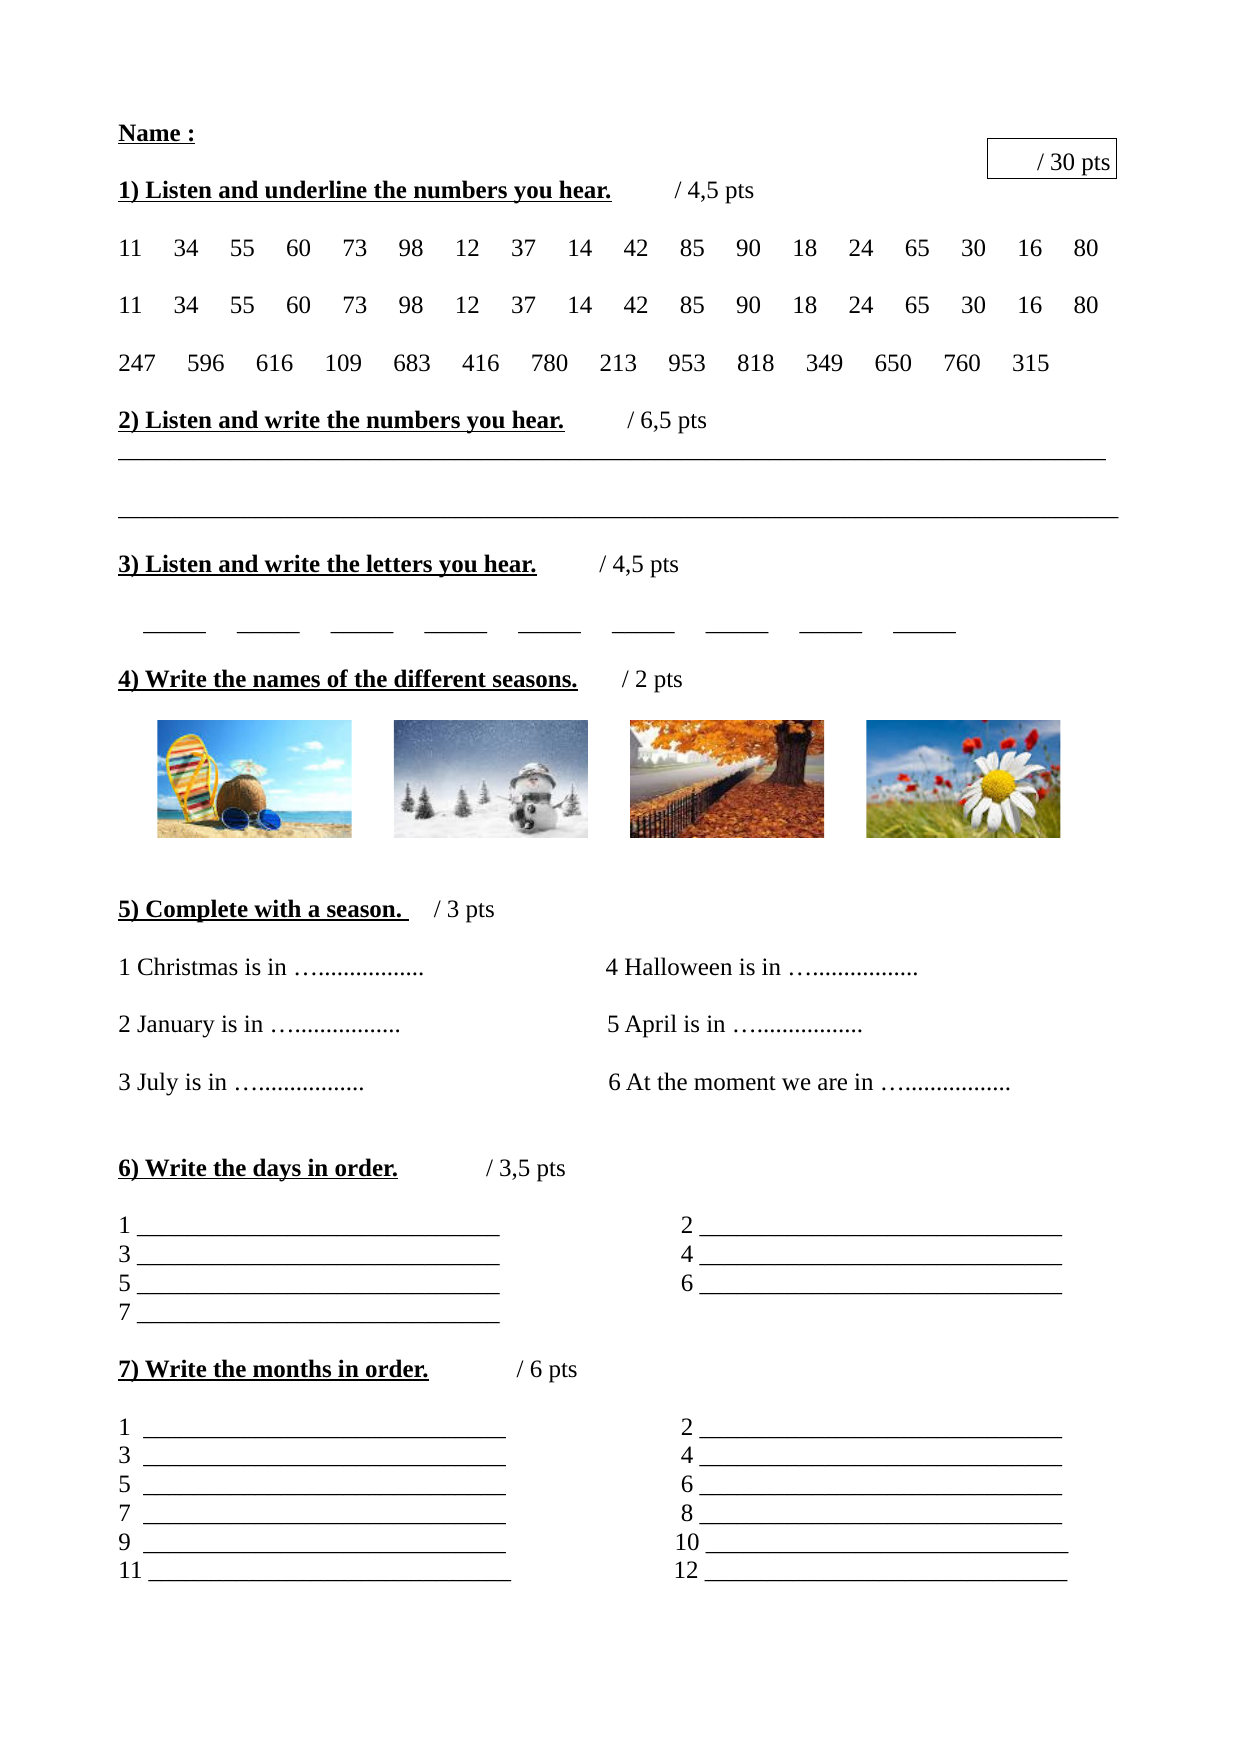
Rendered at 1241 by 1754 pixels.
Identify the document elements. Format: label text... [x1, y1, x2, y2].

text 247 596 616 109 683 416 780 213 953 818 349 650 760 315 [118, 348, 1122, 377]
text 1 Christmas is in …................. 4 Halloween is in …................. 2 January is in …................. 5 April is in …................. [118, 952, 1122, 1038]
text _______________________________________________________________________________ [118, 434, 1122, 463]
text 2) Listen and write the numbers you hear. / 6,5 pts [118, 406, 1122, 434]
text 6) Write the days in order. / 3,5 pts [118, 1153, 1122, 1182]
text ________________________________________________________________________________ 3) Listen and write the letters you hear. / 4,5 pts _____ _____ _____ _____ _____ _____ _____ _____ _____ [118, 463, 1122, 664]
text 3 July is in …................. 6 At the moment we are in …................. [118, 1067, 1122, 1096]
text 4) Write the names of the different seasons. / 2 pts [118, 664, 1122, 693]
text Name : [118, 118, 1122, 147]
picture [630, 720, 825, 838]
text 7) Write the months in order. / 6 pts [118, 1354, 1122, 1383]
picture [393, 720, 588, 838]
text 1 _____________________________ 2 _____________________________ 3 _____________________________ 4 _____________________________ 5 _____________________________ 6 _____________________________ 7 _____________________________ [118, 1211, 1122, 1326]
picture [157, 720, 352, 838]
text 11 34 55 60 73 98 12 37 14 42 85 90 18 24 65 30 16 80 [118, 291, 1122, 319]
text / 30 pts 1) Listen and underline the numbers you hear. / 4,5 pts 11 34 55 60 73 98 12 37 14 42 85 90 18 24 65 30 16 80 [118, 147, 1122, 262]
text 5) Complete with a season. / 3 pts [118, 894, 1122, 923]
text 1 _____________________________ 2 _____________________________ 3 _____________________________ 4 _____________________________ 5 _____________________________ 6 _____________________________ 7 _____________________________ 8 _____________________________ 9 _____________________________ 10 _____________________________ 11 _____________________________ 12 _____________________________ [118, 1412, 1122, 1584]
picture [866, 720, 1061, 838]
